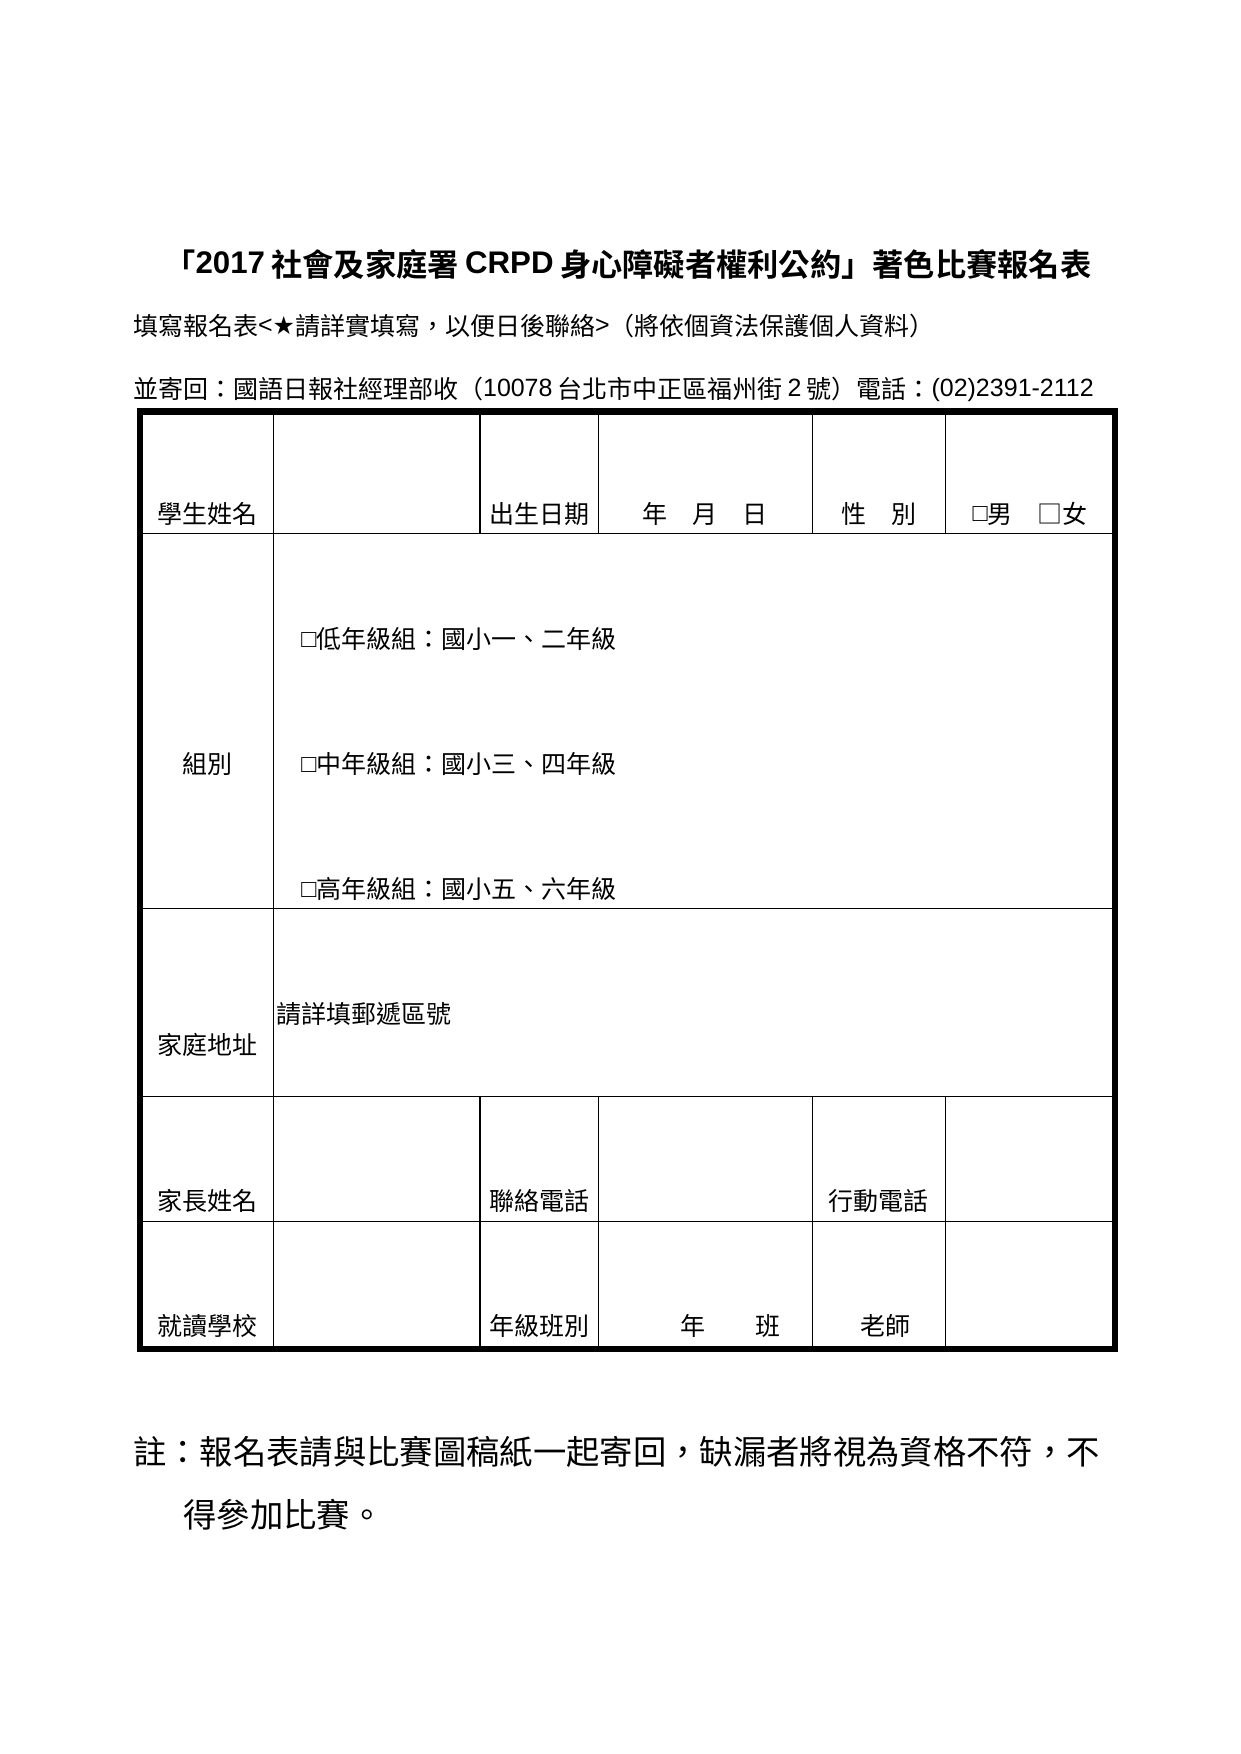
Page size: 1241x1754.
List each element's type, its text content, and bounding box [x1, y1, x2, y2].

table_cell 年 班 [599, 1222, 812, 1346]
table_cell □低年級組：國小一、二年級 □中年級組：國小三、四年級 □高年級組：國小五、六年級 [274, 534, 1112, 908]
table_cell [599, 1097, 812, 1221]
table_cell 行動電話 [813, 1097, 945, 1221]
text 「2017社會及家庭署CRPD身心障礙者權利公約」著色比賽報名表 [133, 221, 1122, 283]
table_cell 請詳填郵遞區號 [274, 909, 1112, 1096]
text 並寄回：國語日報社經理部收（10078台北市中正區福州街2號）電話：(02)2391-2112 [133, 346, 1122, 408]
table_cell 聯絡電話 [481, 1097, 598, 1221]
table_cell 家庭地址 [143, 909, 273, 1096]
table_cell [946, 1222, 1112, 1346]
table_header [274, 415, 479, 533]
text 註：報名表請與比賽圖稿紙一起寄回，缺漏者將視為資格不符，不得參加比賽。 [133, 1408, 1122, 1533]
table_header 年 月 日 [599, 415, 812, 533]
table_header 出生日期 [481, 415, 598, 533]
table_cell 就讀學校 [143, 1222, 273, 1346]
table_cell 組別 [143, 534, 273, 908]
table_header 學生姓名 [143, 415, 273, 533]
table_cell 老師 [813, 1222, 945, 1346]
table_cell [946, 1097, 1112, 1221]
table_header 性 別 [813, 415, 945, 533]
table_cell 年級班別 [481, 1222, 598, 1346]
table_header □男 □女 [946, 415, 1112, 533]
text 填寫報名表<★請詳實填寫，以便日後聯絡>（將依個資法保護個人資料） [133, 283, 1122, 346]
table_cell [274, 1097, 479, 1221]
table_cell [274, 1222, 479, 1346]
table_cell 家長姓名 [143, 1097, 273, 1221]
